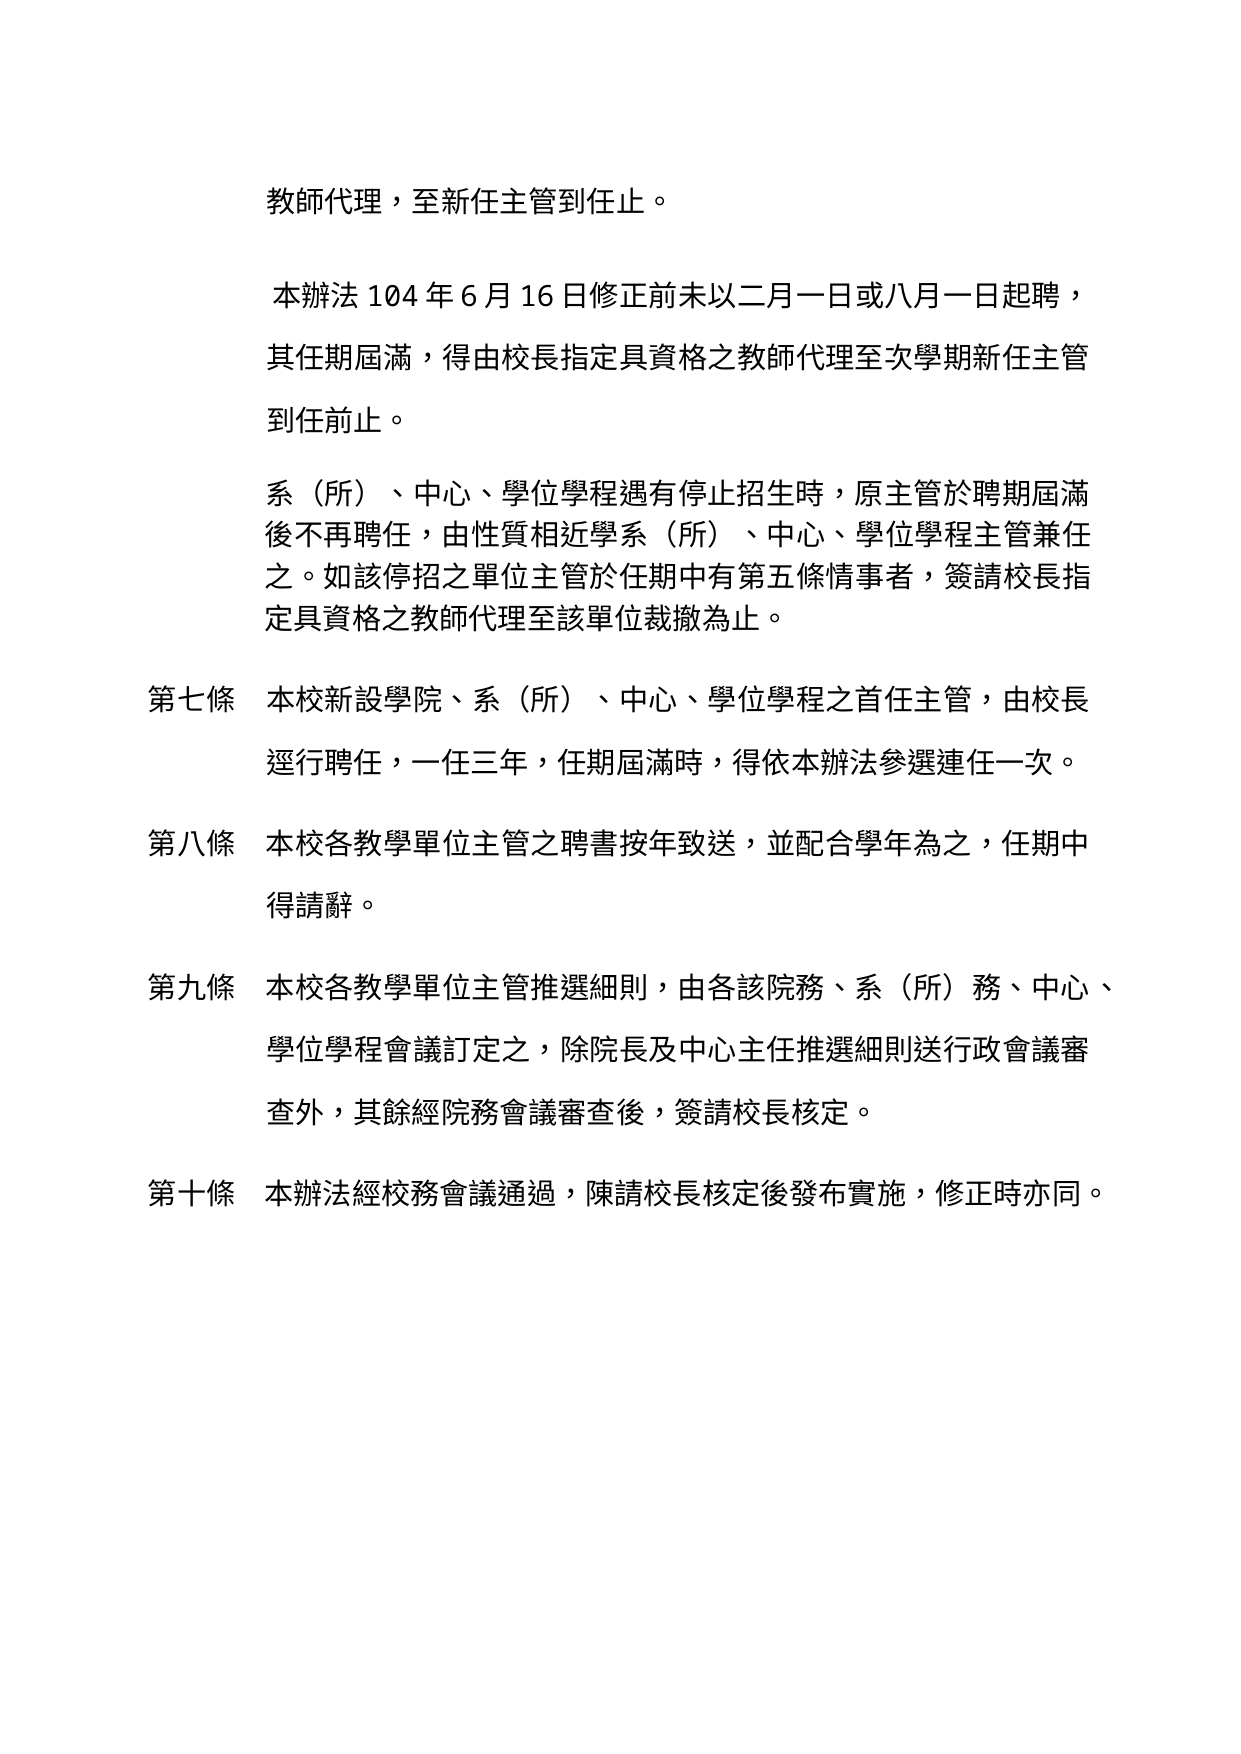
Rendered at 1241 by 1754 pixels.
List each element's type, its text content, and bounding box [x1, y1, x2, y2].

text 教師代理，至新任主管到任止。 [148, 158, 1092, 221]
text 系（所）、中心、學位學程遇有停止招生時，原主管於聘期屆滿後不再聘任，由性質相近學系（所）、中心、學位學程主管兼任之。如該停招之單位主管於任期中有第五條情事者，簽請校長指定具資格之教師代理至該單位裁撤為止。 [148, 471, 1092, 637]
text 第七條 本校新設學院、系（所）、中心、學位學程之首任主管，由校長逕行聘任，一任三年，任期屆滿時，得依本辦法參選連任一次。 [148, 656, 1092, 781]
text 第九條 本校各教學單位主管推選細則，由各該院務、系（所）務、中心、學位學程會議訂定之，除院長及中心主任推選細則送行政會議審查外，其餘經院務會議審查後，簽請校長核定。 [148, 944, 1092, 1131]
text 本辦法104年6月16日修正前未以二月一日或八月一日起聘，其任期屆滿，得由校長指定具資格之教師代理至次學期新任主管到任前止。 [218, 252, 1092, 439]
text 第十條 本辦法經校務會議通過，陳請校長核定後發布實施，修正時亦同。 [148, 1150, 1092, 1212]
text 第八條 本校各教學單位主管之聘書按年致送，並配合學年為之，任期中得請辭。 [148, 800, 1092, 925]
